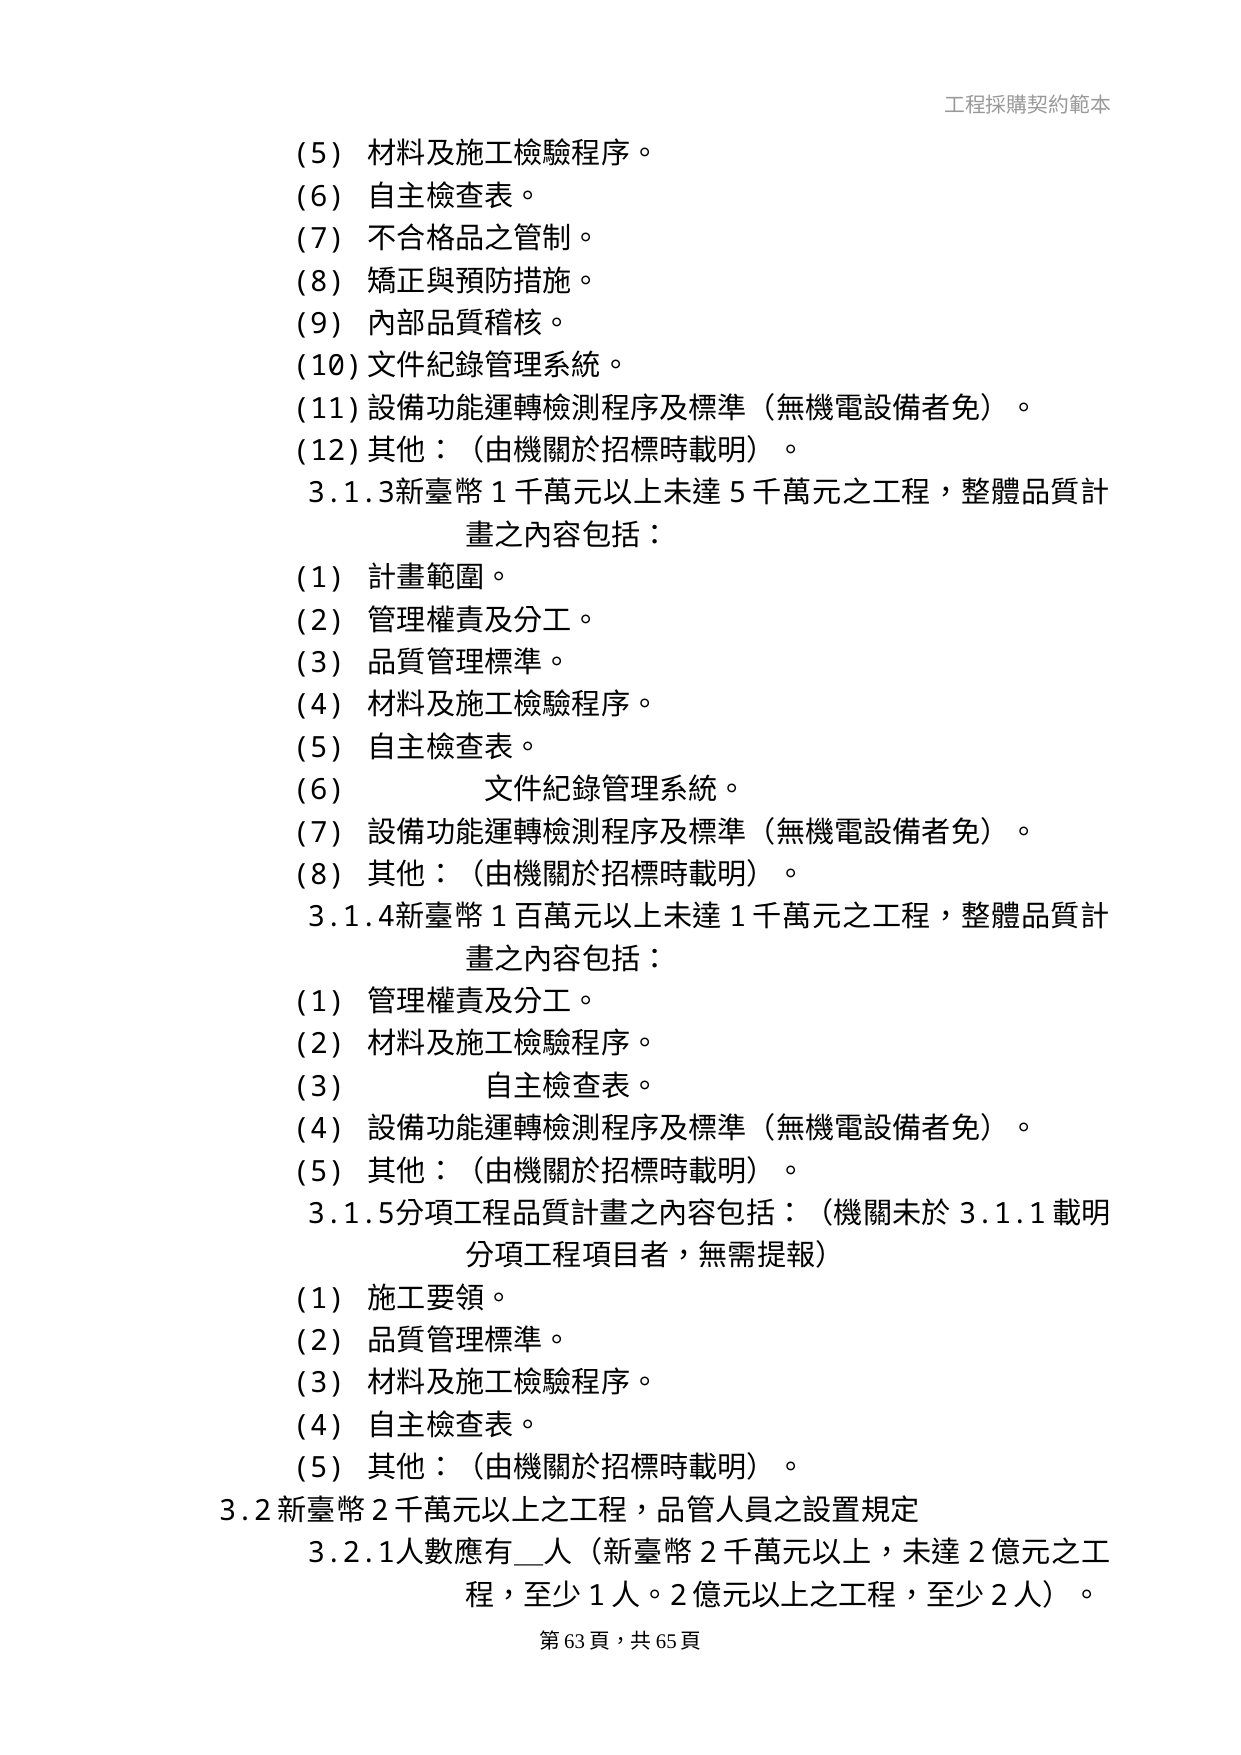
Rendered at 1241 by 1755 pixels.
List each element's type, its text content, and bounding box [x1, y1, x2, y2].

list 自主檢查表。 [292, 723, 1110, 766]
list 其他：（由機關於招標時載明）。 [292, 851, 1110, 893]
list 管理權責及分工。 [292, 596, 1110, 638]
list 設備功能運轉檢測程序及標準（無機電設備者免）。 [292, 1105, 1110, 1147]
list 設備功能運轉檢測程序及標準（無機電設備者免）。 [292, 384, 1110, 427]
list 不合格品之管制。 [292, 215, 1110, 257]
list 新臺幣1千萬元以上未達5千萬元之工程，整體品質計畫之內容包括： [307, 469, 1110, 554]
list 其他：（由機關於招標時載明）。 [292, 1444, 1110, 1486]
list 新臺幣2千萬元以上之工程，品管人員之設置規定 [218, 1486, 1110, 1529]
list 新臺幣1百萬元以上未達1千萬元之工程，整體品質計畫之內容包括： [307, 893, 1110, 978]
list 其他：（由機關於招標時載明）。 [292, 427, 1110, 469]
list 矯正與預防措施。 [292, 257, 1110, 299]
list 材料及施工檢驗程序。 [292, 1359, 1110, 1401]
list 內部品質稽核。 [292, 299, 1110, 342]
list 材料及施工檢驗程序。 [292, 1020, 1110, 1062]
list 材料及施工檢驗程序。 [292, 681, 1110, 723]
list 施工要領。 [292, 1274, 1110, 1317]
list 管理權責及分工。 [292, 978, 1110, 1020]
list 自主檢查表。 [292, 1062, 1110, 1105]
list 品質管理標準。 [292, 1317, 1110, 1359]
list 文件紀錄管理系統。 [292, 342, 1110, 384]
list 其他：（由機關於招標時載明）。 [292, 1147, 1110, 1189]
list 人數應有＿人（新臺幣2千萬元以上，未達2億元之工程，至少1人。2億元以上之工程，至少2人）。 [307, 1529, 1110, 1613]
list 文件紀錄管理系統。 [292, 766, 1110, 808]
list 品質管理標準。 [292, 638, 1110, 681]
list 計畫範圍。 [292, 554, 1110, 596]
list 材料及施工檢驗程序。 [292, 130, 1110, 172]
list 分項工程品質計畫之內容包括：（機關未於3.1.1載明分項工程項目者，無需提報） [307, 1189, 1110, 1274]
list 自主檢查表。 [292, 172, 1110, 215]
list 設備功能運轉檢測程序及標準（無機電設備者免）。 [292, 808, 1110, 851]
list 自主檢查表。 [292, 1401, 1110, 1444]
